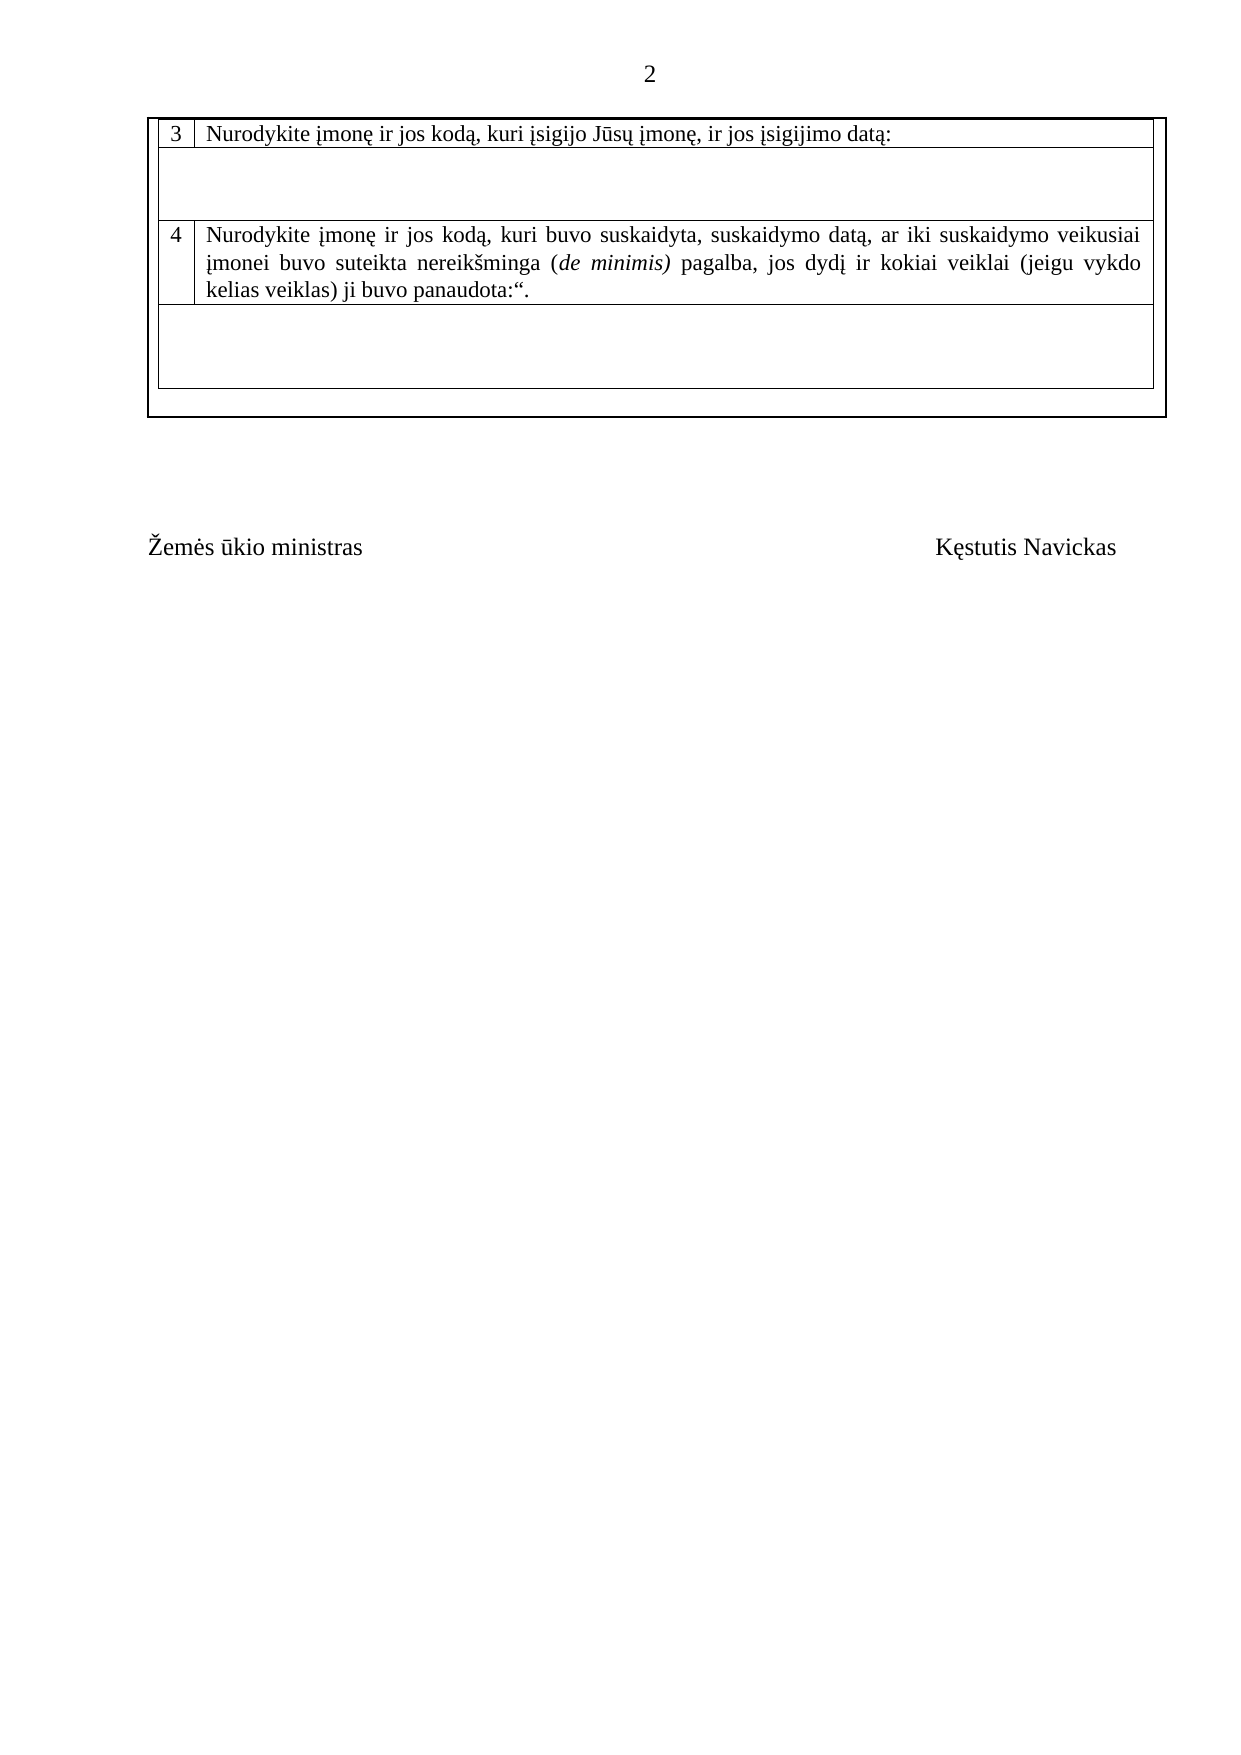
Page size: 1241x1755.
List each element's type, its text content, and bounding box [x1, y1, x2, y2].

table_cell 3 [159, 120, 194, 147]
table_cell Nurodykite įmonę ir jos kodą, kuri įsigijo Jūsų įmonę, ir jos įsigijimo datą: [195, 120, 1153, 147]
table_cell [1166, 416, 1240, 445]
table_cell [999, 418, 1166, 445]
table_cell [159, 305, 1153, 388]
table_cell [149, 119, 159, 416]
table_cell [148, 418, 366, 445]
table_cell Nurodykite įmonę ir jos kodą, kuri buvo suskaidyta, suskaidymo datą, ar iki suskaidymo veikusiai įmonei buvo suteikta nereikšminga (de minimis) pagalba, jos dydį ir kokiai veiklai (jeigu vykdo kelias veiklas) ji buvo panaudota:“. [195, 221, 1153, 304]
table_cell [1153, 119, 1165, 416]
table_cell [1167, 117, 1240, 416]
table_cell 4 [159, 221, 194, 304]
text Žemės ūkio ministras Kęstutis Navickas [148, 532, 1152, 560]
table_cell [159, 148, 1153, 220]
table_cell [159, 389, 1153, 416]
table_cell [366, 418, 999, 445]
